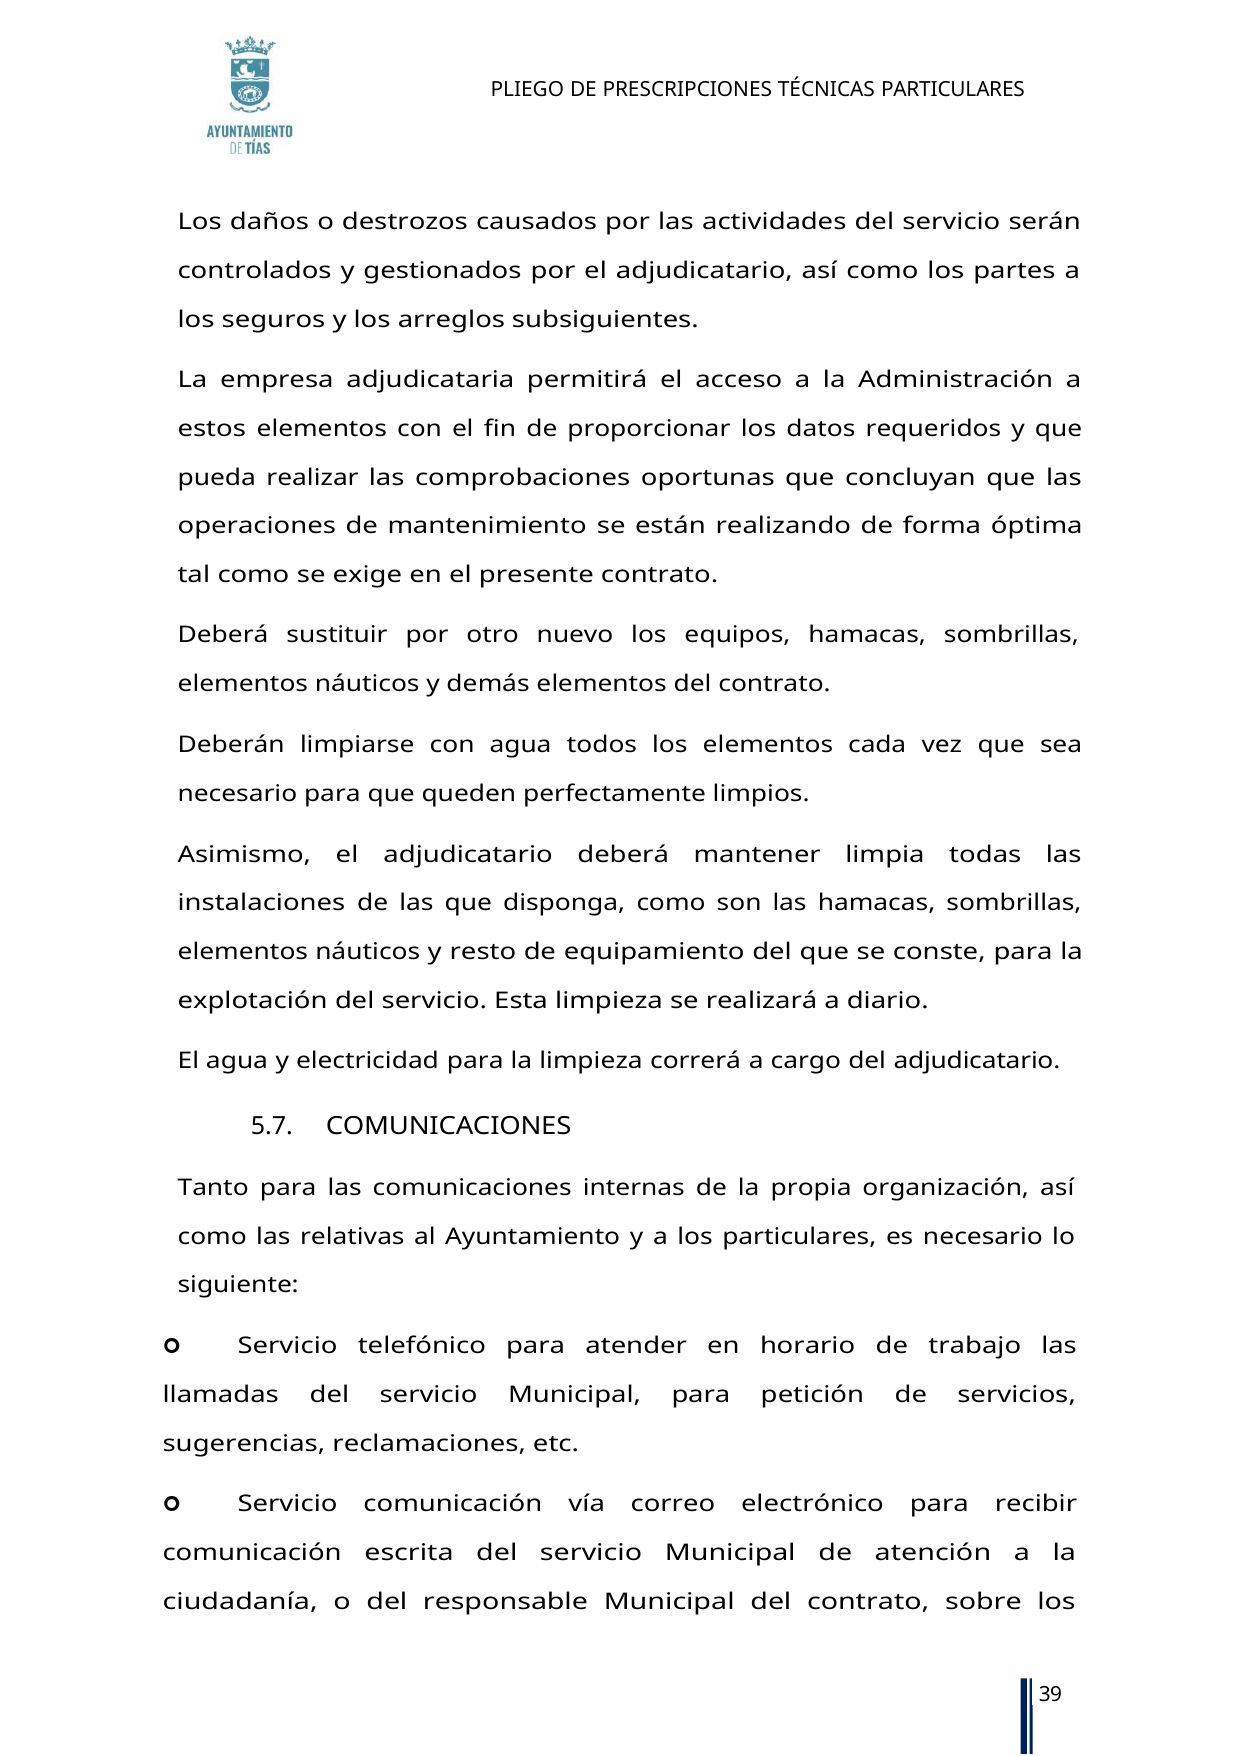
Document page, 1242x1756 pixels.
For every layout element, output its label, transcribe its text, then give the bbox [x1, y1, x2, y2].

text La empresa adjudicataria permitirá el acceso a la Administración a estos elementos con el fin de proporcionar los datos requeridos y que pueda realizar las comprobaciones oportunas que concluyan que las operaciones de mantenimiento se están realizando de forma óptima tal como se exige en el presente contrato. [177, 363, 1082, 589]
text Los daños o destrozos causados por las actividades del servicio serán controlados y gestionados por el adjudicatario, así como los partes a los seguros y los arreglos subsiguientes. [177, 205, 1082, 334]
list Servicio telefónico para atender en horario de trabajo las llamadas del servicio Municipal, para petición de servicios, sugerencias, reclamaciones, etc. [162, 1329, 1077, 1458]
text Deberá sustituir por otro nuevo los equipos, hamacas, sombrillas, elementos náuticos y demás elementos del contrato. [177, 618, 1081, 698]
list Servicio comunicación vía correo electrónico para recibir comunicación escrita del servicio Municipal de atención a la ciudadanía, o del responsable Municipal del contrato, sobre los [162, 1487, 1077, 1616]
text Deberán limpiarse con agua todos los elementos cada vez que sea necesario para que queden perfectamente limpios. [177, 728, 1082, 808]
text Asimismo, el adjudicatario deberá mantener limpia todas las instalaciones de las que disponga, como son las hamacas, sombrillas, elementos náuticos y resto de equipamiento del que se conste, para la explotación del servicio. Esta limpieza se realizará a diario. [177, 838, 1082, 1015]
text Tanto para las comunicaciones internas de la propia organización, así como las relativas al Ayuntamiento y a los particulares, es necesario lo siguiente: [177, 1171, 1076, 1299]
text El agua y electricidad para la limpieza correrá a cargo del adjudicatario. [177, 1044, 1094, 1076]
list COMUNICACIONES [251, 1108, 1094, 1142]
